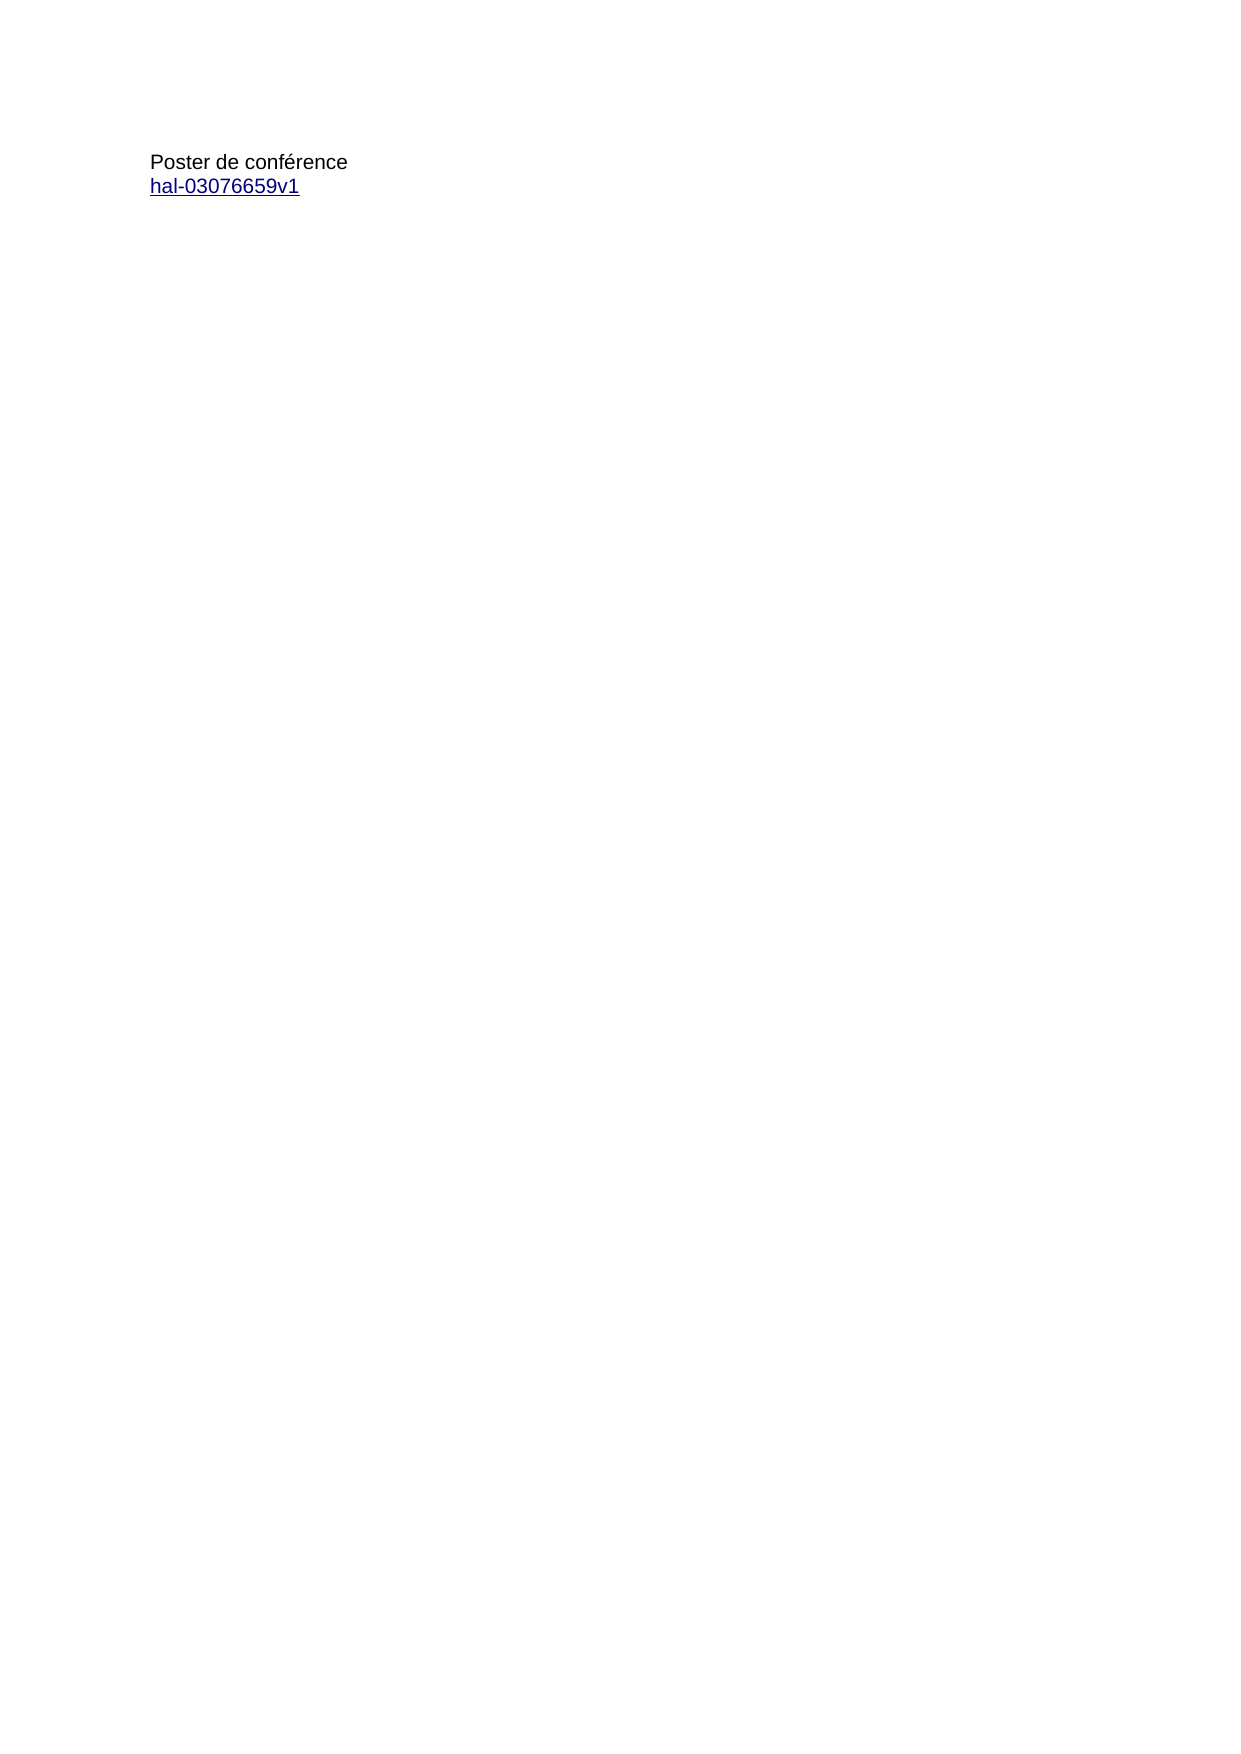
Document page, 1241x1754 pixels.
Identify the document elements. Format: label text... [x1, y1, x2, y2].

table_cell Poster de conférence hal-03076659v1 [150, 150, 1090, 198]
